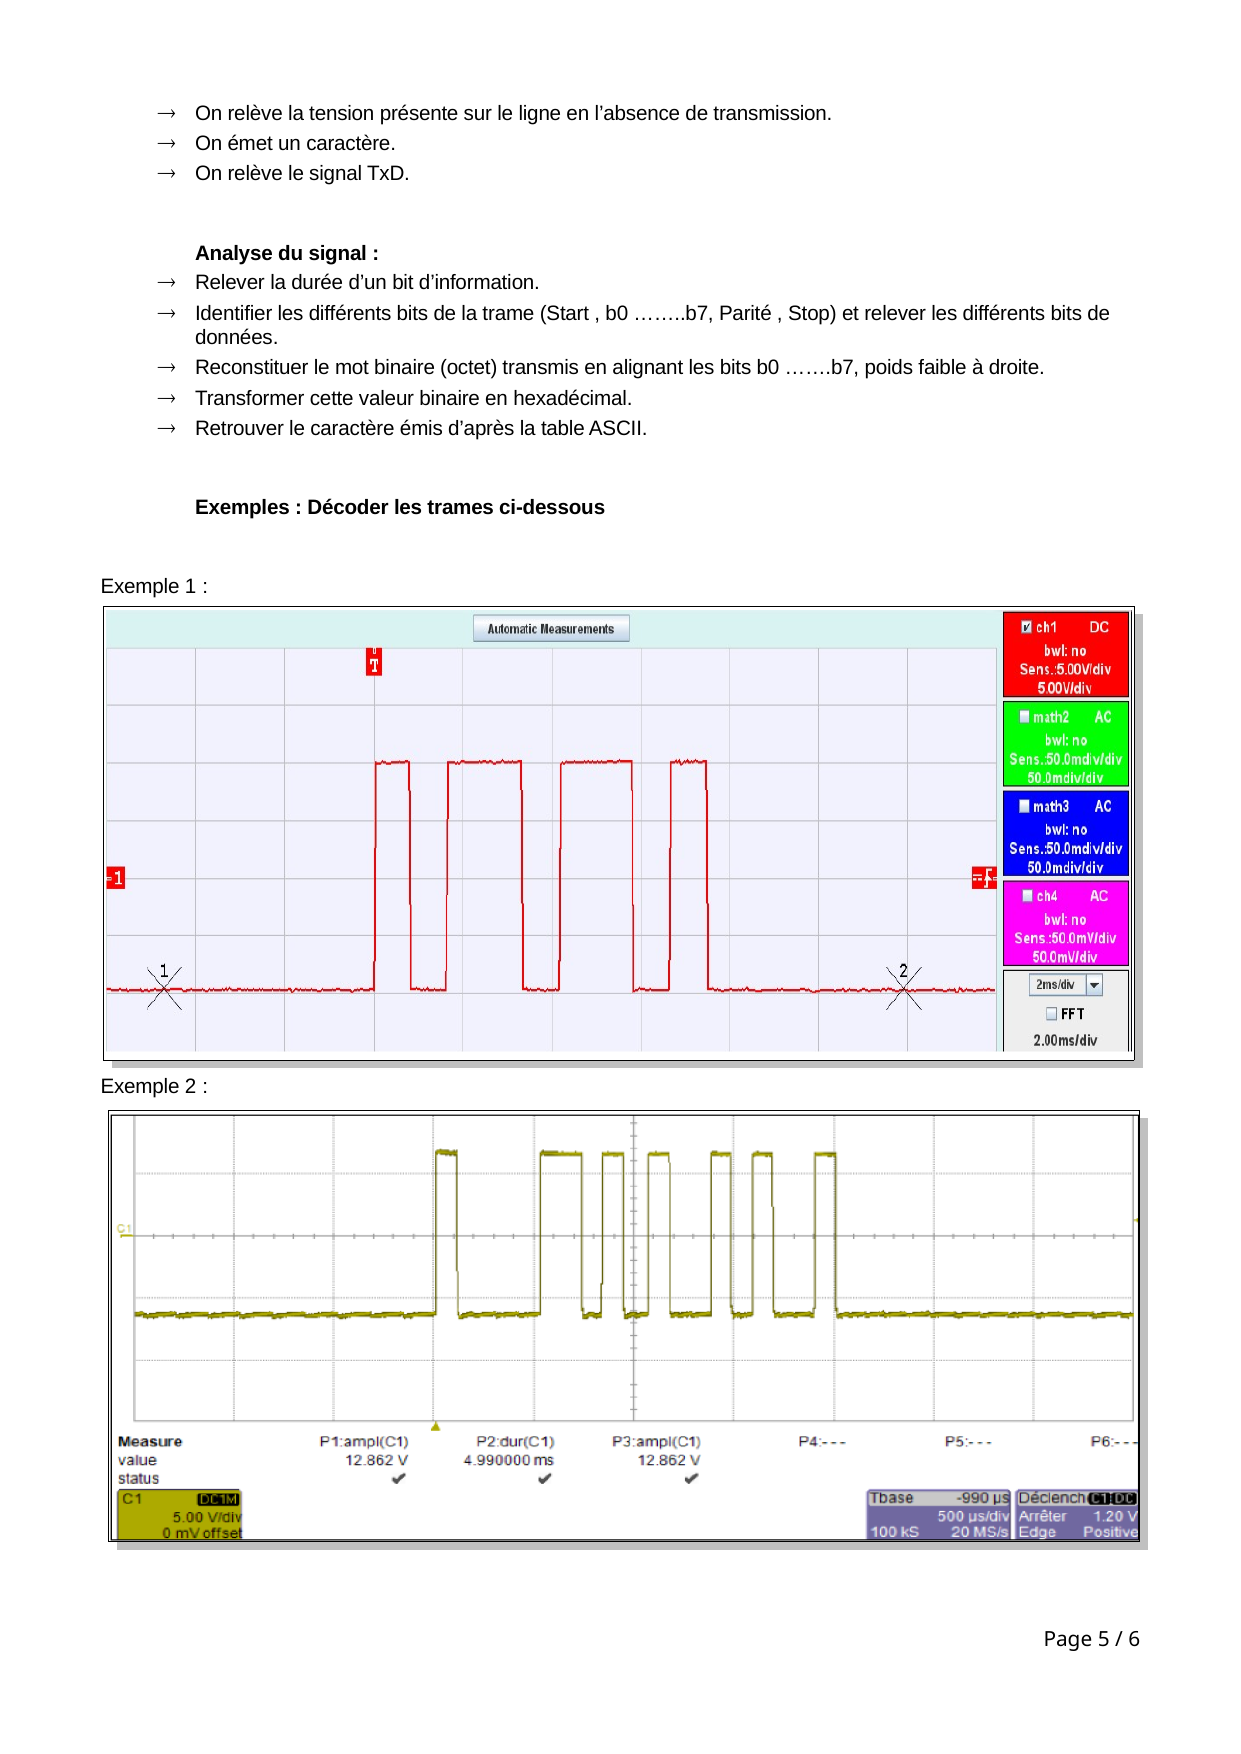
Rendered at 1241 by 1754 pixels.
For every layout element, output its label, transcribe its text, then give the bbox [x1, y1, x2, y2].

picture [109, 1111, 1139, 1541]
picture [104, 607, 1134, 1060]
list Identifier les différents bits de la trame (Start , b0 ……..b7, Parité , Stop) et relever les différents bits de données. [157, 301, 1140, 349]
list On relève le signal TxD. [157, 161, 1140, 186]
list Reconstituer le mot binaire (octet) transmis en alignant les bits b0 …….b7, poids faible à droite. [157, 355, 1140, 379]
text Exemple 1 : [100, 573, 1140, 597]
list Retrouver le caractère émis d’après la table ASCII. [157, 416, 1140, 440]
list Analyse du signal : [157, 240, 1140, 264]
list On émet un caractère. [157, 131, 1140, 155]
list Transformer cette valeur binaire en hexadécimal. [157, 385, 1140, 410]
list On relève la tension présente sur le ligne en l’absence de transmission. [157, 100, 1140, 125]
list Exemples : Décoder les trames ci-dessous [157, 495, 1140, 519]
text Exemple 2 : [100, 603, 1140, 1098]
list Relever la durée d’un bit d’information. [157, 270, 1140, 295]
